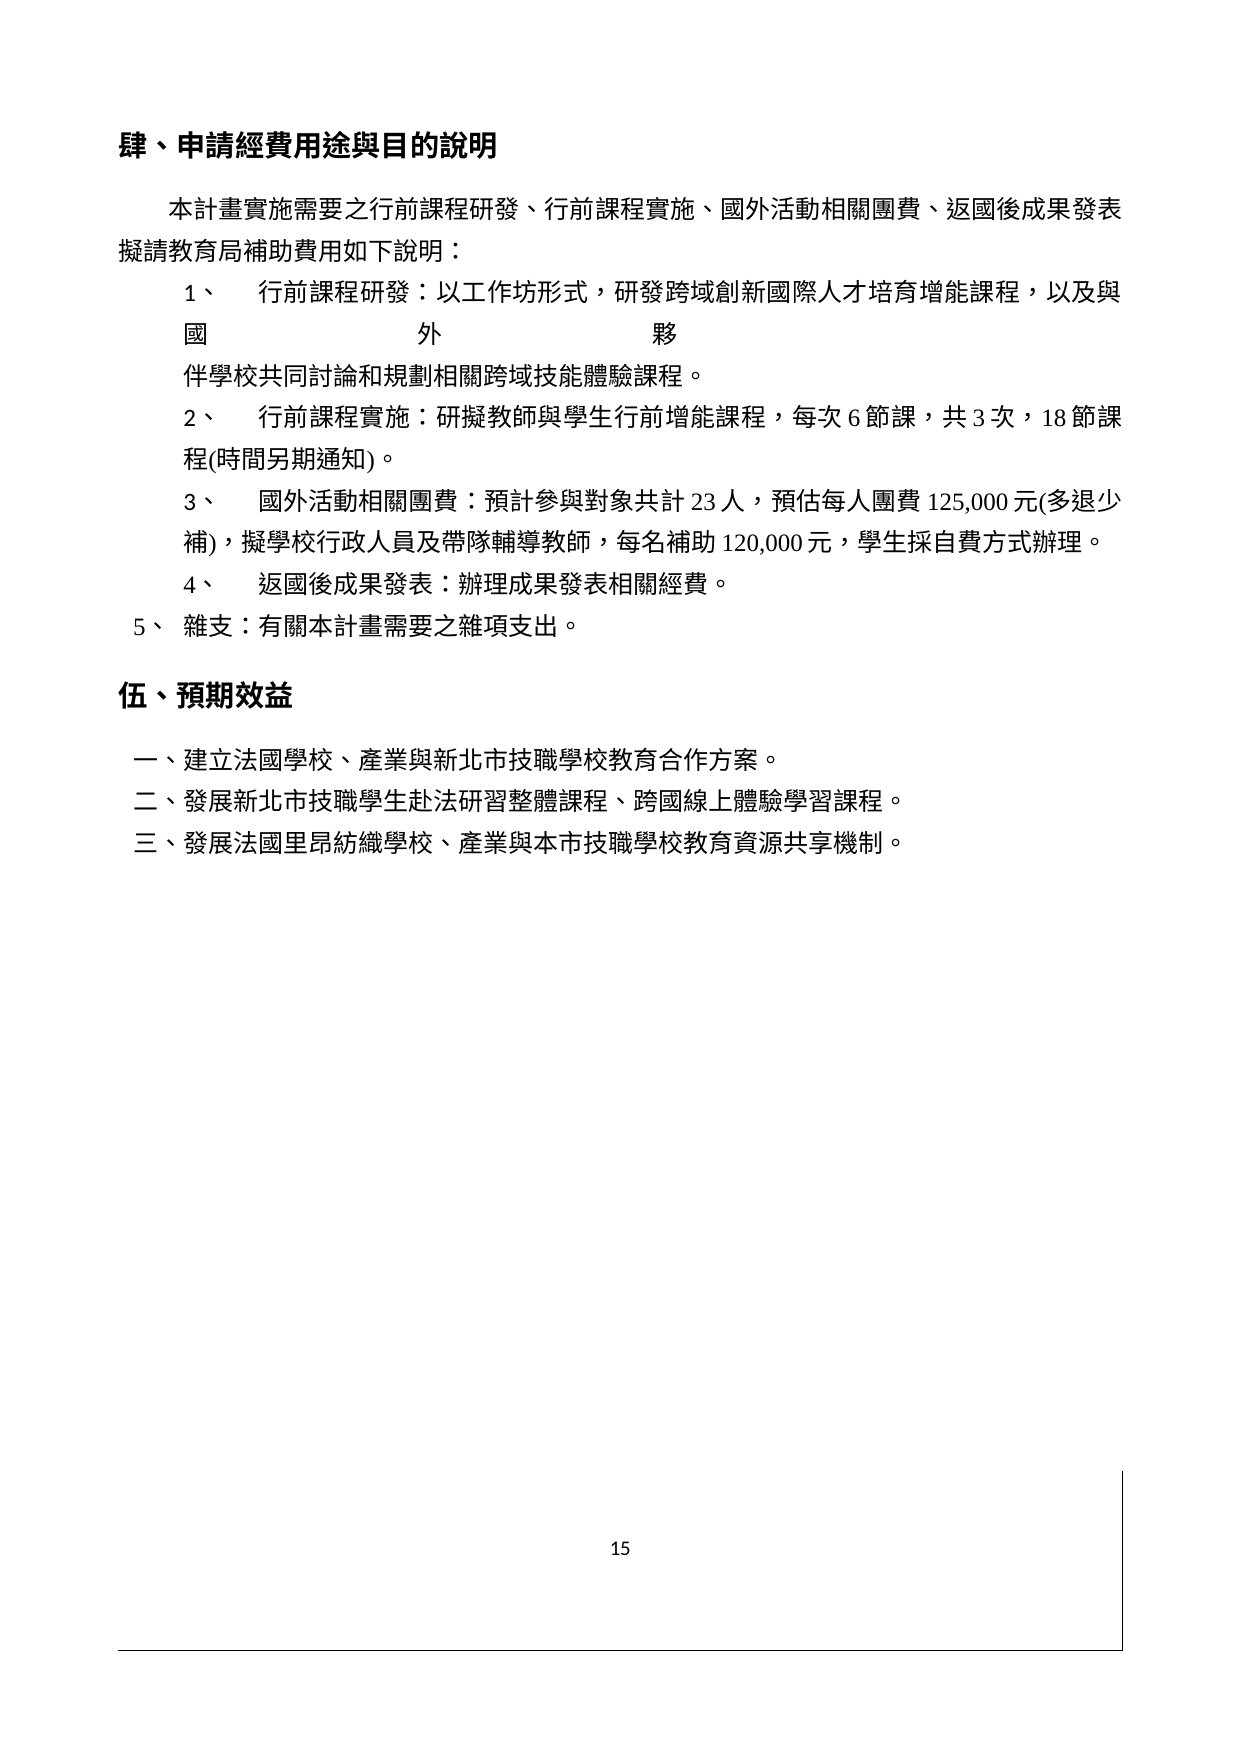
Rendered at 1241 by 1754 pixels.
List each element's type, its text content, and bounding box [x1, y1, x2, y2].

text 肆、申請經費用途與目的說明 [118, 122, 1122, 164]
text 二、發展新北市技職學生赴法研習整體課程、跨國線上體驗學習課程。 [133, 782, 1122, 818]
list 雜支：有關本計畫需要之雜項支出。 [133, 606, 1122, 642]
text 本計畫實施需要之行前課程研發、行前課程實施、國外活動相關團費、返國後成果發表擬請教育局補助費用如下說明： [118, 189, 1122, 267]
text 三、發展法國里昂紡織學校、產業與本市技職學校教育資源共享機制。 [133, 823, 1122, 860]
text 一、建立法國學校、產業與新北市技職學校教育合作方案。 [133, 740, 1122, 776]
list 行前課程實施：研擬教師與學生行前增能課程，每次6節課，共3次，18節課程(時間另期通知)。 [183, 398, 1122, 476]
list 國外活動相關團費：預計參與對象共計23人，預估每人團費125,000元(多退少補)，擬學校行政人員及帶隊輔導教師，每名補助120,000元，學生採自費方式辦理。 [183, 481, 1122, 559]
text 伍、預期效益 [118, 673, 1122, 715]
list 行前課程研發：以工作坊形式，研發跨域創新國際人才培育增能課程，以及與國外夥 伴學校共同討論和規劃相關跨域技能體驗課程。 [183, 273, 1122, 392]
list 返國後成果發表：辦理成果發表相關經費。 [183, 564, 1122, 601]
